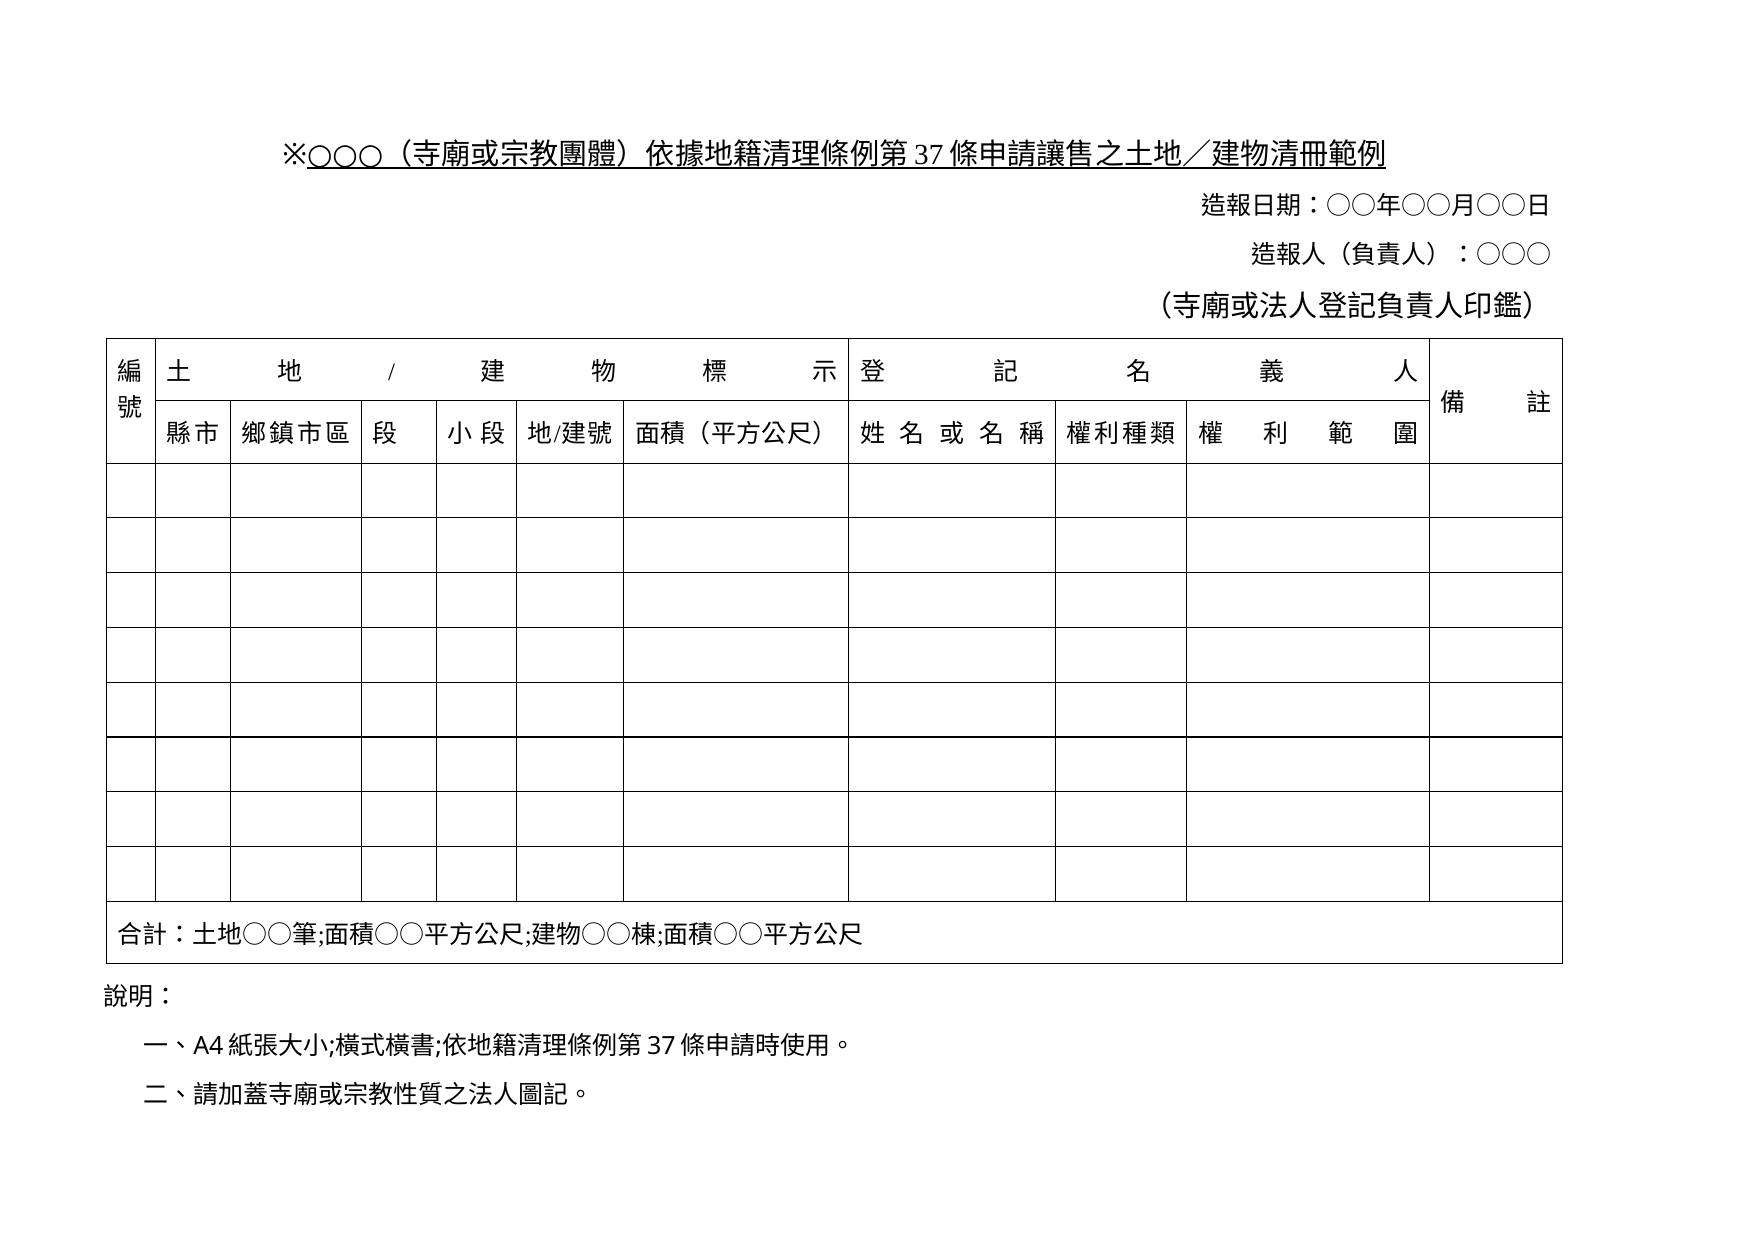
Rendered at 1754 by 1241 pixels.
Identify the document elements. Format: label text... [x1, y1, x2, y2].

table_cell [156, 792, 230, 846]
table_cell [156, 738, 230, 791]
table_cell [437, 738, 516, 791]
table_cell [156, 573, 230, 627]
table_cell [1430, 518, 1562, 572]
table_cell [517, 573, 623, 627]
table_cell [624, 518, 848, 572]
table_cell [849, 792, 1055, 846]
table_cell [1187, 738, 1429, 791]
table_cell [437, 683, 516, 736]
table_cell 合計：土地○○筆;面積○○平方公尺;建物○○棟;面積○○平方公尺 [107, 902, 1562, 963]
table_cell [1430, 573, 1562, 627]
table_cell [1187, 573, 1429, 627]
table_cell [362, 683, 436, 736]
table_cell [849, 847, 1055, 901]
table_cell [107, 464, 155, 517]
table_cell [1187, 792, 1429, 846]
table_cell [362, 847, 436, 901]
table_cell [624, 464, 848, 517]
table_cell [624, 738, 848, 791]
text 說明： [103, 977, 1636, 1013]
table_cell [517, 464, 623, 517]
table_header ※○○○（寺廟或宗教團體）依據地籍清理條例第37條申請讓售之土地／建物清冊範例 造報日期：○○年○○月○○日 造報人（負責人）：○○○ （寺廟或法人登記負責人印鑑） [106, 118, 1562, 338]
table_cell 地/建號 [517, 401, 623, 462]
text 二、請加蓋寺廟或宗教性質之法人圖記。 [143, 1074, 1636, 1110]
table_cell [156, 518, 230, 572]
table_cell [1430, 738, 1562, 791]
table_cell [362, 738, 436, 791]
table_cell 權利範圍 [1187, 401, 1429, 462]
table_cell [1187, 518, 1429, 572]
table_cell [1430, 847, 1562, 901]
table_cell [1056, 792, 1186, 846]
table_cell [1187, 464, 1429, 517]
table_cell [517, 738, 623, 791]
table_cell 權利種類 [1056, 401, 1186, 462]
table_cell [437, 464, 516, 517]
table_cell [156, 628, 230, 682]
table_cell [517, 847, 623, 901]
table_cell [362, 628, 436, 682]
table_cell [362, 464, 436, 517]
table_cell [849, 464, 1055, 517]
table_cell [437, 518, 516, 572]
table_cell 段 [362, 401, 436, 462]
table_cell [107, 792, 155, 846]
table_cell 縣市 [156, 401, 230, 462]
table_cell [1187, 847, 1429, 901]
table_cell [231, 792, 361, 846]
table_cell [156, 464, 230, 517]
table_cell [156, 683, 230, 736]
table_cell [231, 847, 361, 901]
table_cell [1430, 792, 1562, 846]
table_cell [231, 683, 361, 736]
table_cell [624, 628, 848, 682]
table_cell [231, 518, 361, 572]
table_cell [849, 573, 1055, 627]
table_cell [849, 628, 1055, 682]
table_cell [517, 518, 623, 572]
table_cell [231, 628, 361, 682]
table_cell [362, 573, 436, 627]
table_cell 鄉鎮市區 [231, 401, 361, 462]
table_cell [1430, 628, 1562, 682]
table_cell [624, 683, 848, 736]
table_cell [517, 683, 623, 736]
table_cell [517, 792, 623, 846]
table_cell [1056, 683, 1186, 736]
table_cell [231, 464, 361, 517]
table_cell [107, 573, 155, 627]
table_cell 登記名義人 [849, 339, 1429, 400]
table_cell 小段 [437, 401, 516, 462]
table_cell [437, 847, 516, 901]
text 一、A4紙張大小;橫式橫書;依地籍清理條例第37條申請時使用。 [143, 1025, 1636, 1062]
table_cell [437, 628, 516, 682]
table_cell [362, 518, 436, 572]
table_cell [437, 573, 516, 627]
table_cell 編號 [107, 339, 155, 462]
table_cell 土地/建物標示 [156, 339, 848, 400]
table_cell [849, 518, 1055, 572]
table_cell [107, 518, 155, 572]
table_cell [849, 738, 1055, 791]
table_cell [231, 573, 361, 627]
table_cell [517, 628, 623, 682]
table_cell [107, 738, 155, 791]
table_cell 姓名或名稱 [849, 401, 1055, 462]
table_cell [1056, 628, 1186, 682]
table_cell [1056, 738, 1186, 791]
table_cell [1056, 518, 1186, 572]
table_cell [1187, 683, 1429, 736]
table_cell [1187, 628, 1429, 682]
table_cell [1056, 573, 1186, 627]
table_cell [624, 847, 848, 901]
table_cell [624, 792, 848, 846]
table_cell [362, 792, 436, 846]
table_cell [1056, 464, 1186, 517]
table_cell 備註 [1430, 339, 1562, 462]
table_cell [1430, 683, 1562, 736]
table_cell [437, 792, 516, 846]
table_cell 面積（平方公尺） [624, 401, 848, 462]
table_cell [1056, 847, 1186, 901]
table_cell [107, 847, 155, 901]
table_cell [231, 738, 361, 791]
table_cell [107, 683, 155, 736]
table_cell [849, 683, 1055, 736]
table_cell [107, 628, 155, 682]
table_cell [156, 847, 230, 901]
table_cell [624, 573, 848, 627]
table_cell [1430, 464, 1562, 517]
